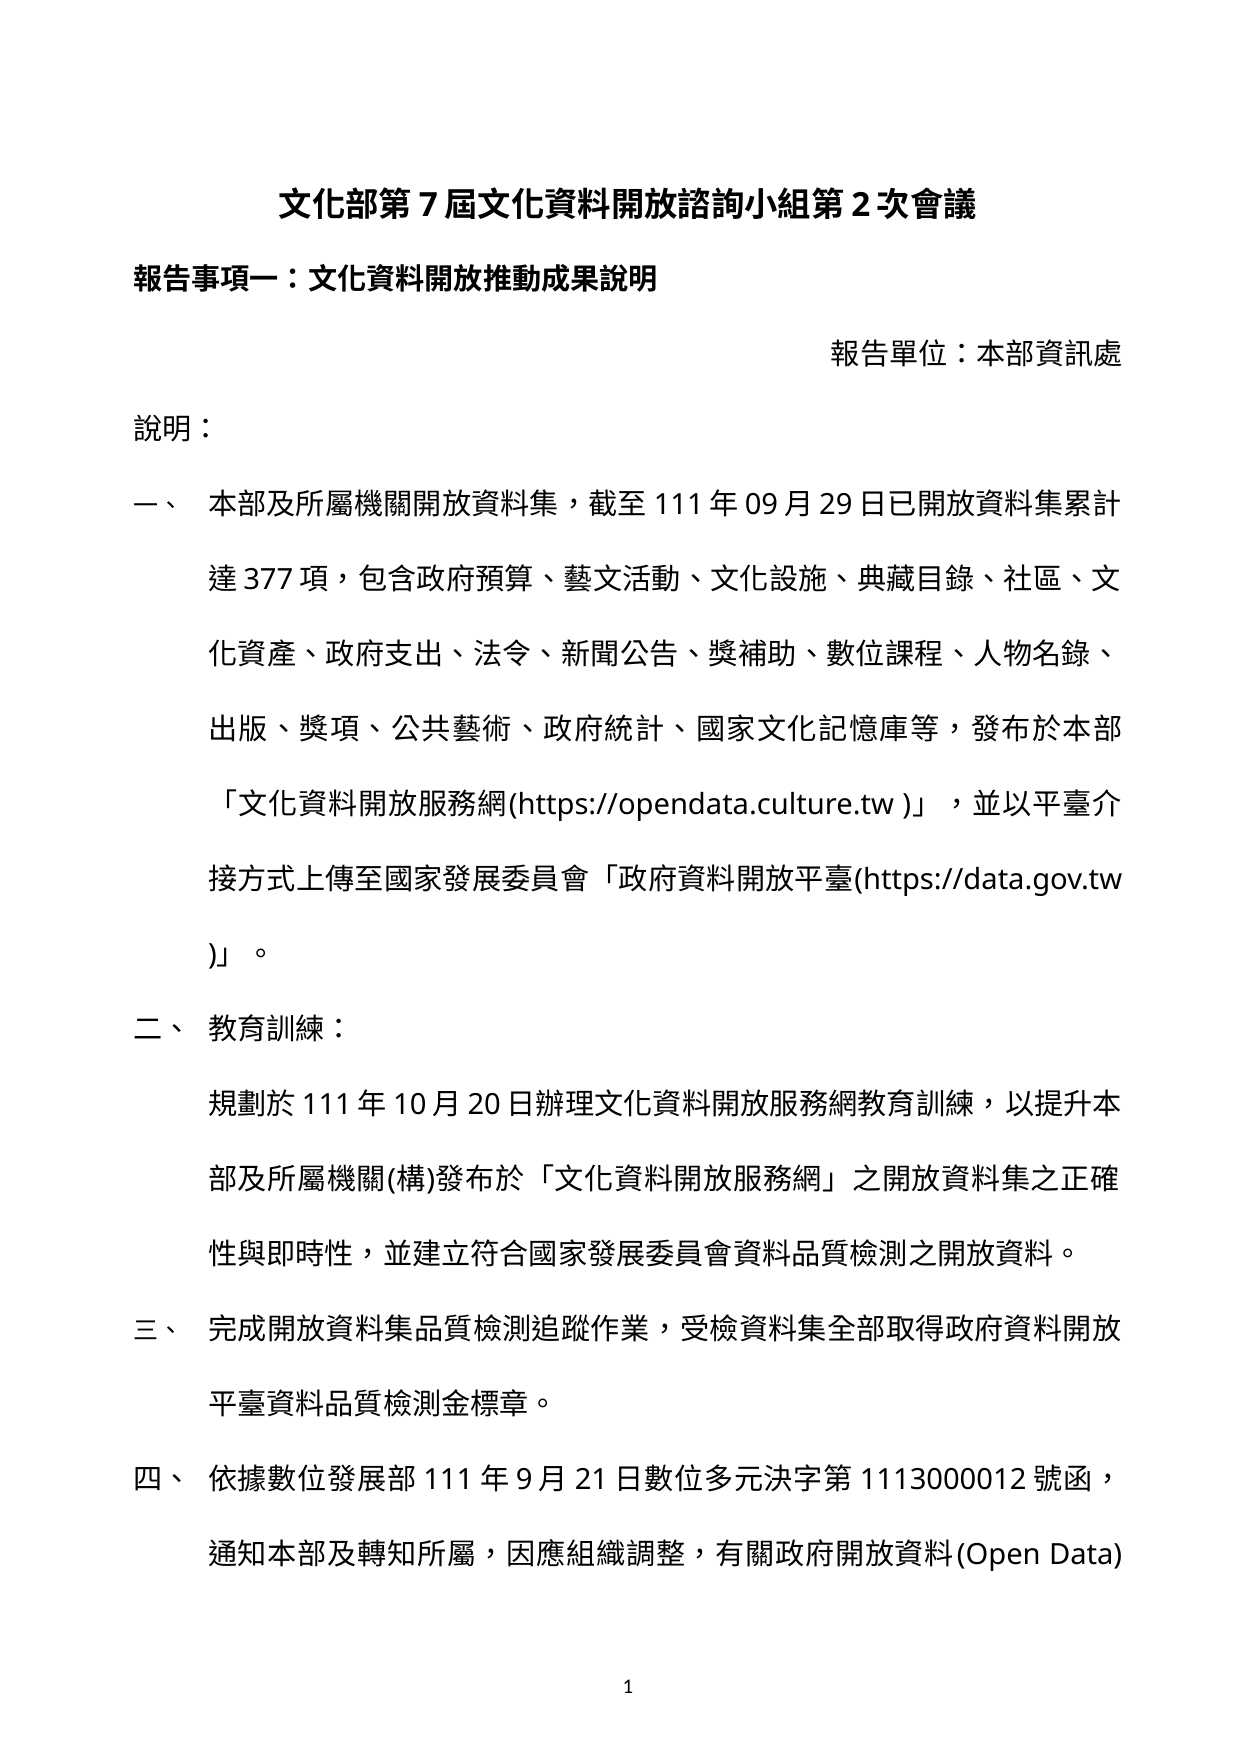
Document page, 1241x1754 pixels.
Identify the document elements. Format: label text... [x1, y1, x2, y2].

text 文化部第7屆文化資料開放諮詢小組第2次會議 [133, 164, 1122, 239]
text 報告事項一：文化資料開放推動成果說明 [133, 239, 1122, 314]
list 規劃於111年10月20日辦理文化資料開放服務網教育訓練，以提升本部及所屬機關(構)發布於「文化資料開放服務網」之開放資料集之正確性與即時性，並建立符合國家發展委員會資料品質檢測之開放資料。 [208, 1064, 1122, 1289]
list 教育訓練： [133, 989, 1122, 1064]
text 說明： [133, 389, 1122, 464]
list 本部及所屬機關開放資料集，截至111年09月29日已開放資料集累計達377項，包含政府預算、藝文活動、文化設施、典藏目錄、社區、文化資產、政府支出、法令、新聞公告、獎補助、數位課程、人物名錄、出版、獎項、公共藝術、政府統計、國家文化記憶庫等，發布於本部「文化資料開放服務網(https://opendata.culture.tw )」，並以平臺介接方式上傳至國家發展委員會「政府資料開放平臺(https://data.gov.tw )」。 [133, 464, 1122, 989]
text 報告單位：本部資訊處 [133, 314, 1122, 389]
list 完成開放資料集品質檢測追蹤作業，受檢資料集全部取得政府資料開放平臺資料品質檢測金標章。 [133, 1289, 1122, 1439]
list 依據數位發展部111年9月21日數位多元決字第1113000012號函，通知本部及轉知所屬，因應組織調整，有關政府開放資料(Open Data) [133, 1439, 1122, 1589]
